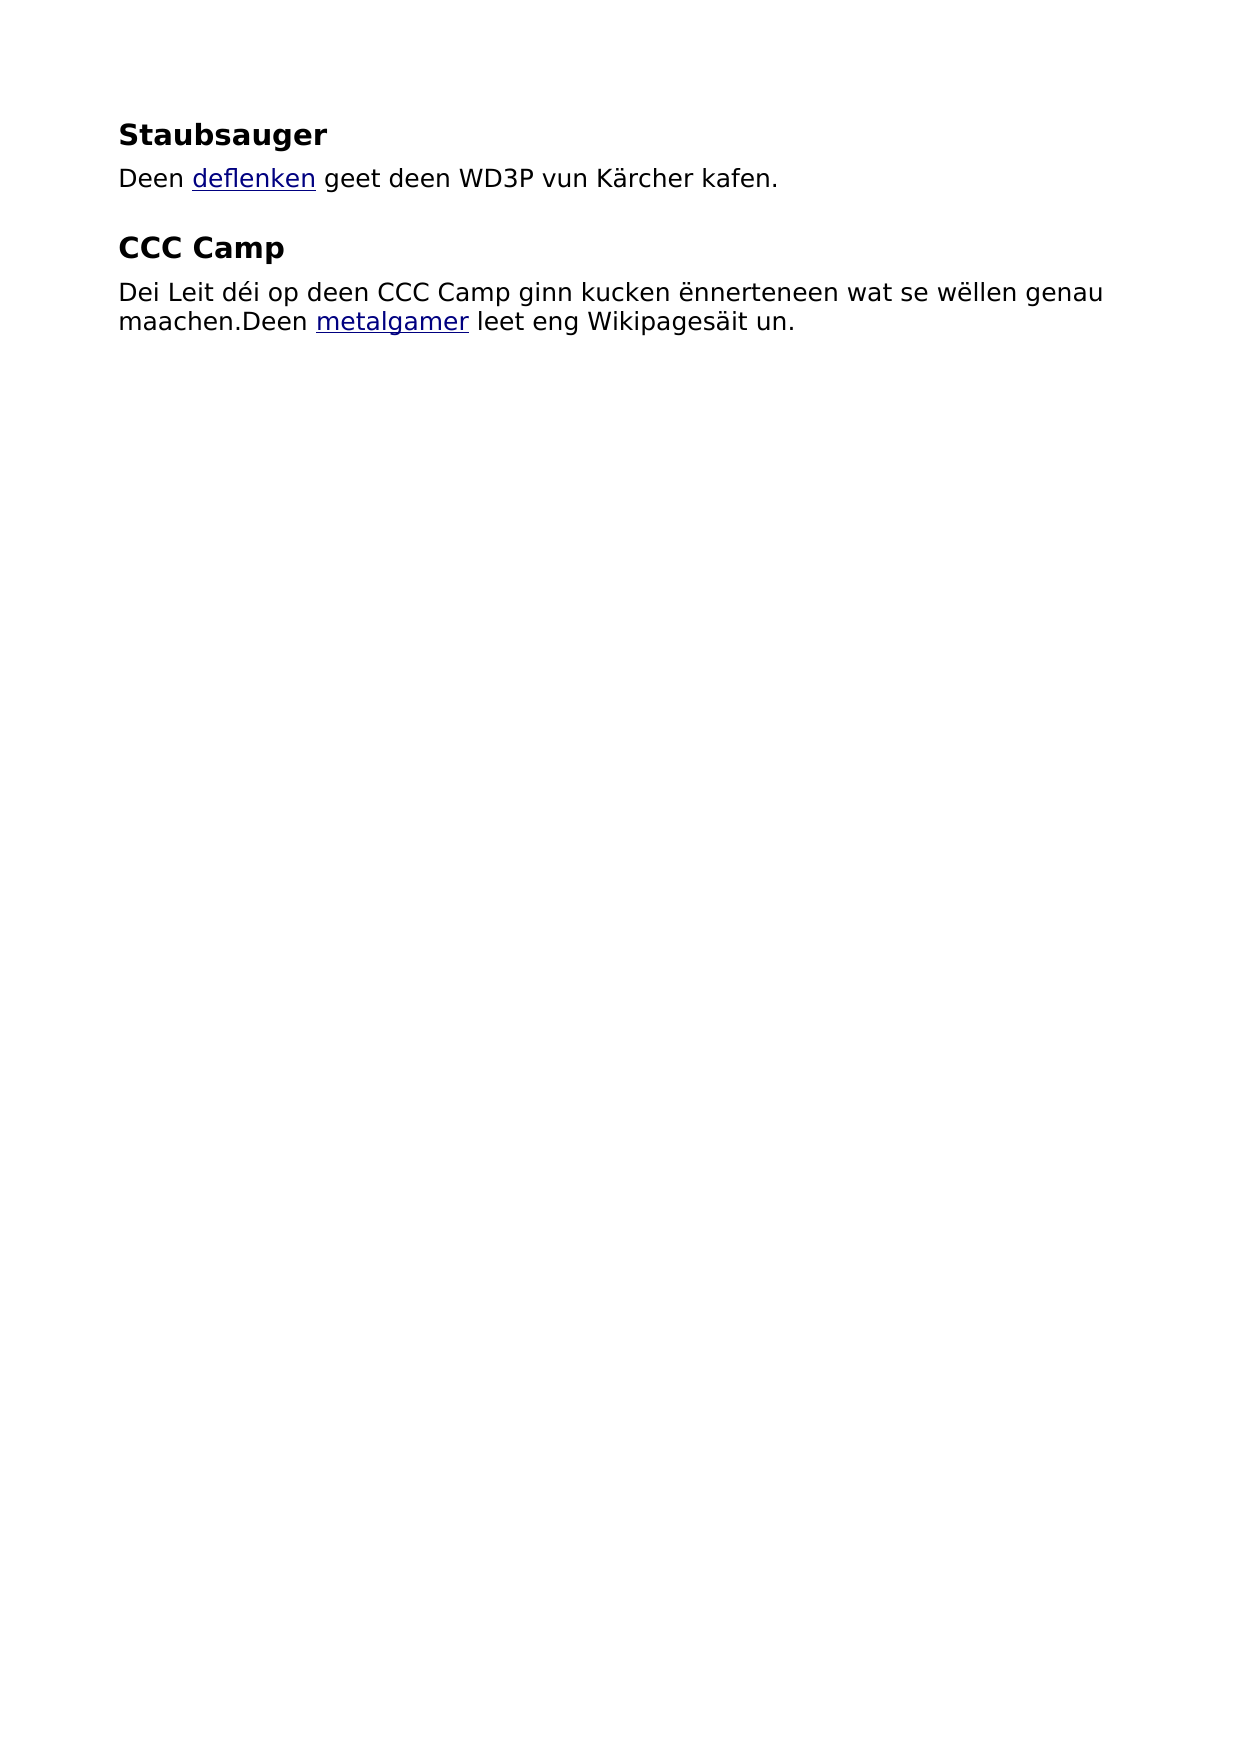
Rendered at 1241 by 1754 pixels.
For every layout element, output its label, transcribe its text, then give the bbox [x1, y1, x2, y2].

text Dei Leit déi op deen CCC Camp ginn kucken ënnerteneen wat se wëllen genau maachen.Deen metalgamer leet eng Wikipagesäit un. [118, 278, 1122, 336]
text Deen deflenken geet deen WD3P vun Kärcher kafen. [118, 164, 1122, 194]
subtitle Staubsauger [118, 118, 1122, 152]
subtitle CCC Camp [118, 231, 1122, 265]
